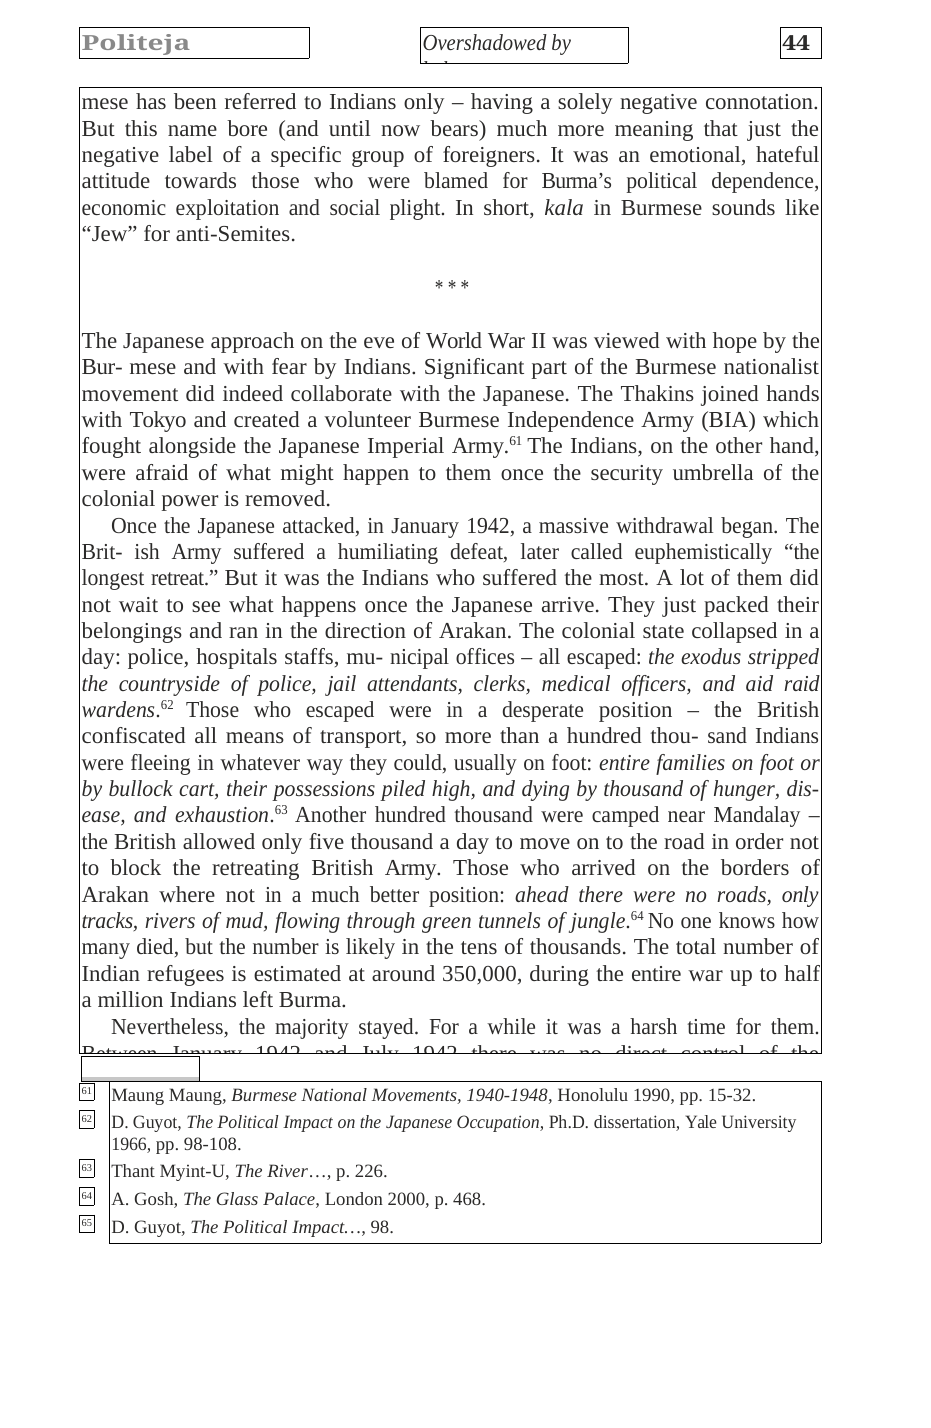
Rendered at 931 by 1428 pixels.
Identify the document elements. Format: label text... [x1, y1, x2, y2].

text 65 [81, 1217, 94, 1229]
text Once the Japanese attacked, in January 1942, a massive withdrawal began. The Brit- ish Army suffered a humiliating defeat, later called euphemistically “the longest retreat.” But it was the Indians who suffered the most. A lot of them did not wait to see what happens once the Japanese arrive. They just packed their belongings and ran in the direction of Arakan. The colonial state collapsed in a day: police, hospitals staffs, mu- nicipal offices – all escaped: the exodus stripped the countryside of police, jail attendants, clerks, medical officers, and aid raid wardens.62 Those who escaped were in a desperate position – the British confiscated all means of transport, so more than a hundred thou- sand Indians were fleeing in whatever way they could, usually on foot: entire families on foot or by bullock cart, their possessions piled high, and dying by thousand of hunger, dis- ease, and exhaustion.63 Another hundred thousand were camped near Mandalay – the British allowed only five thousand a day to move on to the road in order not to block the retreating British Army. Those who arrived on the borders of Arakan where not in a much better position: ahead there were no roads, only tracks, rivers of mud, flowing through green tunnels of jungle.64 No one knows how many died, but the number is likely in the tens of thousands. The total number of Indian refugees is estimated at around 350,000, during the entire war up to half a million Indians left Burma. [81, 512, 820, 1012]
text Politeja 1(40)/2016 [81, 28, 309, 58]
text 447 [782, 28, 821, 58]
text Overshadowed by kala… [422, 29, 628, 62]
text 63 [81, 1162, 94, 1174]
text The Japanese approach on the eve of World War II was viewed with hope by the Bur- mese and with fear by Indians. Significant part of the Burmese nationalist movement did indeed collaborate with the Japanese. The Thakins joined hands with Tokyo and created a volunteer Burmese Independence Army (BIA) which fought alongside the Japanese Imperial Army.61 The Indians, on the other hand, were afraid of what might happen to them once the security umbrella of the colonial power is removed. [81, 327, 820, 511]
text Thant Myint-U, The River…, p. 226. [111, 1160, 821, 1182]
text Nevertheless, the majority stayed. For a while it was a harsh time for them. Between January 1942 and July 1942 there was no direct control of the country.65 In many vil- lages it was the BIA units that took power and installed administration. There were in- experienced, but covered their the lack of experience with brutality, which often meant killing the British, Indians, Chinese or ethnic minorities or stealing from their homes, [81, 1013, 820, 1053]
text A. Gosh, The Glass Palace, London 2000, p. 468. [111, 1188, 821, 1209]
text mese has been referred to Indians only – having a solely negative connotation. But this name bore (and until now bears) much more meaning that just the negative label of a specific group of foreigners. It was an emotional, hateful attitude towards those who were blamed for Burma’s political dependence, economic exploitation and social plight. In short, kala in Burmese sounds like “Jew” for anti-Semites. [81, 88, 820, 247]
text D. Guyot, The Political Impact…, 98. [111, 1216, 821, 1237]
text Maung Maung, Burmese National Movements, 1940-1948, Honolulu 1990, pp. 15-32. [111, 1083, 821, 1105]
text * * * [434, 273, 821, 300]
text 64 [81, 1189, 94, 1201]
text 61 [81, 1085, 94, 1097]
text D. Guyot, The Political Impact on the Japanese Occupation, Ph.D. dissertation, Yale University 1966, pp. 98-108. [111, 1111, 820, 1154]
text 62 [81, 1113, 94, 1124]
